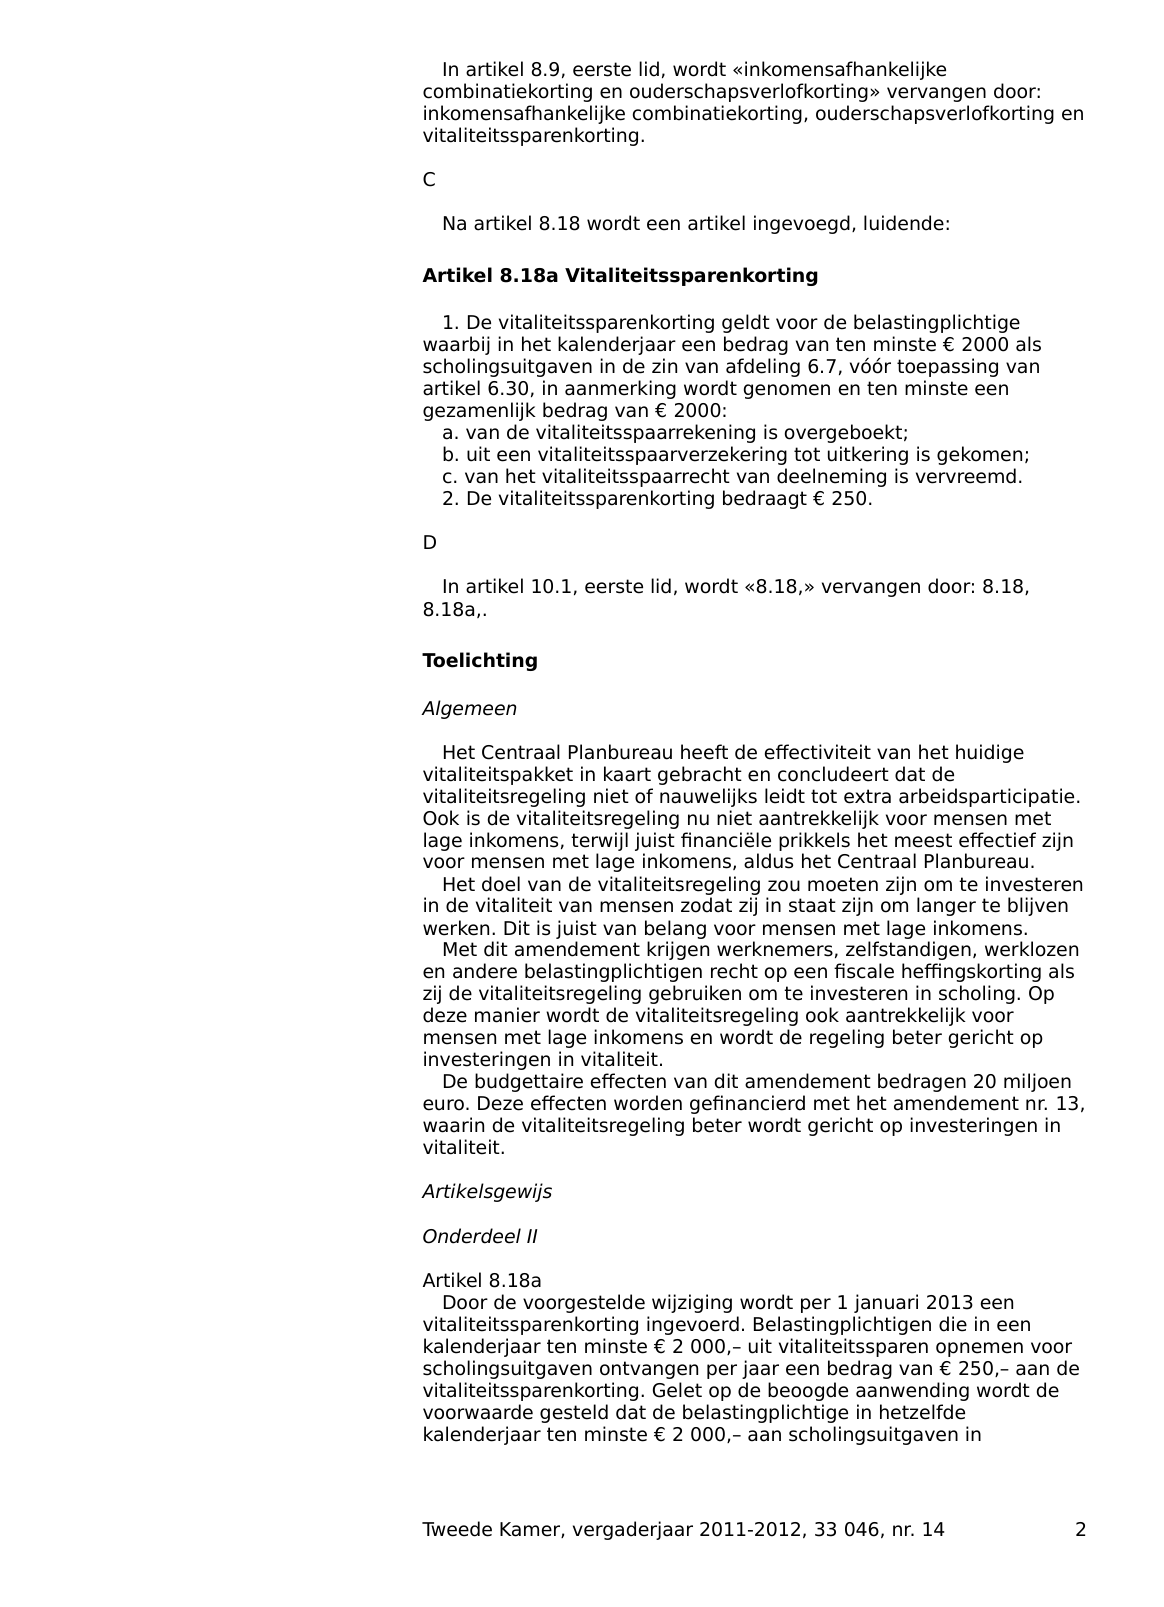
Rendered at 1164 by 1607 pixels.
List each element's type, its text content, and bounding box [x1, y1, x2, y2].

text a. van de vitaliteitsspaarrekening is overgeboekt; [422, 422, 1087, 444]
text 2. De vitaliteitssparenkorting bedraagt € 250. [422, 488, 1087, 510]
text c. van het vitaliteitsspaarrecht van deelneming is vervreemd. [422, 466, 1087, 488]
subtitle Onderdeel II [422, 1226, 1087, 1247]
text Het doel van de vitaliteitsregeling zou moeten zijn om te investeren in de vitaliteit van mensen zodat zij in staat zijn om langer te blijven werken. Dit is juist van belang voor mensen met lage inkomens. [422, 873, 1087, 939]
text De budgettaire effecten van dit amendement bedragen 20 miljoen euro. Deze effecten worden gefinancierd met het amendement nr. 13, waarin de vitaliteitsregeling beter wordt gericht op investeringen in vitaliteit. [422, 1071, 1087, 1159]
text 1. De vitaliteitssparenkorting geldt voor de belastingplichtige waarbij in het kalenderjaar een bedrag van ten minste € 2000 als scholingsuitgaven in de zin van afdeling 6.7, vóór toepassing van artikel 6.30, in aanmerking wordt genomen en ten minste een gezamenlijk bedrag van € 2000: [422, 312, 1087, 422]
subtitle Toelichting [422, 650, 1087, 672]
subtitle Artikel 8.18a Vitaliteitssparenkorting [422, 265, 1087, 287]
subtitle Algemeen [422, 697, 1087, 719]
text Het Centraal Planbureau heeft de effectiviteit van het huidige vitaliteitspakket in kaart gebracht en concludeert dat de vitaliteitsregeling niet of nauwelijks leidt tot extra arbeidsparticipatie. Ook is de vitaliteitsregeling nu niet aantrekkelijk voor mensen met lage inkomens, terwijl juist financiële prikkels het meest effectief zijn voor mensen met lage inkomens, aldus het Centraal Planbureau. [422, 742, 1087, 873]
text In artikel 10.1, eerste lid, wordt «8.18,» vervangen door: 8.18, 8.18a,. [422, 576, 1087, 620]
text In artikel 8.9, eerste lid, wordt «inkomensafhankelijke combinatiekorting en ouderschapsverlofkorting» vervangen door: inkomensafhankelijke combinatiekorting, ouderschapsverlofkorting en vitaliteitssparenkorting. [422, 59, 1087, 147]
subtitle Artikelsgewijs [422, 1181, 1087, 1203]
text Na artikel 8.18 wordt een artikel ingevoegd, luidende: [422, 213, 1087, 235]
text Door de voorgestelde wijziging wordt per 1 januari 2013 een vitaliteitssparenkorting ingevoerd. Belastingplichtigen die in een kalenderjaar ten minste € 2 000,– uit vitaliteitssparen opnemen voor scholingsuitgaven ontvangen per jaar een bedrag van € 250,– aan de vitaliteitssparenkorting. Gelet op de beoogde aanwending wordt de voorwaarde gesteld dat de belastingplichtige in hetzelfde kalenderjaar ten minste € 2 000,– aan scholingsuitgaven in [422, 1292, 1087, 1446]
text C [422, 169, 1087, 191]
text Met dit amendement krijgen werknemers, zelfstandigen, werklozen en andere belastingplichtigen recht op een fiscale heffingskorting als zij de vitaliteitsregeling gebruiken om te investeren in scholing. Op deze manier wordt de vitaliteitsregeling ook aantrekkelijk voor mensen met lage inkomens en wordt de regeling beter gericht op investeringen in vitaliteit. [422, 939, 1087, 1071]
text b. uit een vitaliteitsspaarverzekering tot uitkering is gekomen; [422, 444, 1087, 466]
text D [422, 532, 1087, 554]
subtitle Artikel 8.18a [422, 1270, 1087, 1292]
